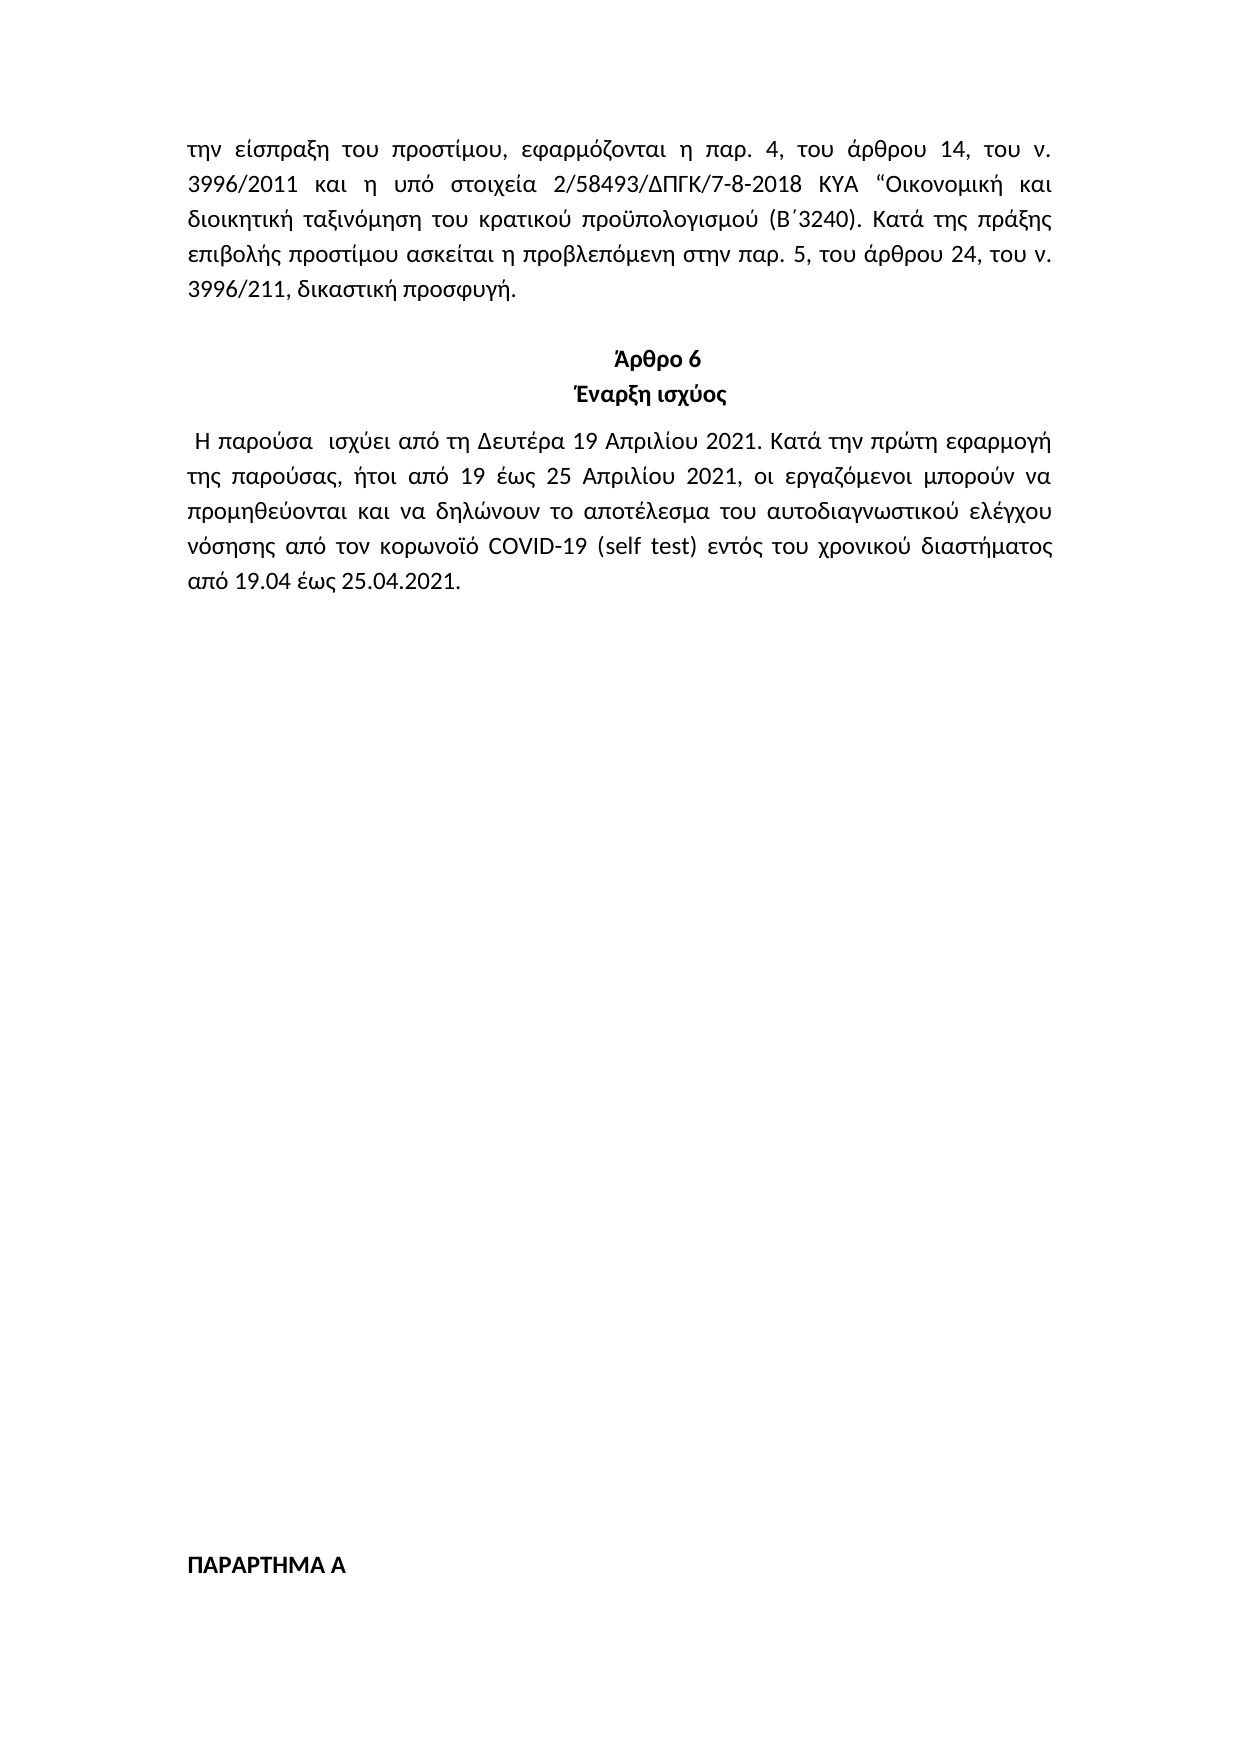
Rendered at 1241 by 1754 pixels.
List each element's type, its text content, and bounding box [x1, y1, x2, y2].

text Η παρούσα ισχύει από τη Δευτέρα 19 Απριλίου 2021. Κατά την πρώτη εφαρμογή της παρούσας, ήτοι από 19 έως 25 Απριλίου 2021, οι εργαζόμενοι μπορούν να προμηθεύονται και να δηλώνουν το αποτέλεσμα του αυτοδιαγνωστικού ελέγχου νόσησης από τον κορωνοϊό COVID-19 (self test) εντός του χρονικού διαστήματος από 19.04 έως 25.04.2021. [187, 425, 1053, 596]
text ΠΑΡΑΡΤΗΜΑ Α [187, 1549, 1053, 1580]
list Άρθρο 6 [262, 343, 1053, 373]
text την είσπραξη του προστίμου, εφαρμόζονται η παρ. 4, του άρθρου 14, του ν. 3996/2011 και η υπό στοιχεία 2/58493/ΔΠΓΚ/7-8-2018 ΚΥΑ “Οικονομική και διοικητική ταξινόμηση του κρατικού προϋπολογισμού (Β΄3240). Κατά της πράξης επιβολής προστίμου ασκείται η προβλεπόμενη στην παρ. 5, του άρθρου 24, του ν. 3996/211, δικαστική προσφυγή. [187, 133, 1053, 303]
text Έναρξη ισχύος [187, 378, 1053, 408]
